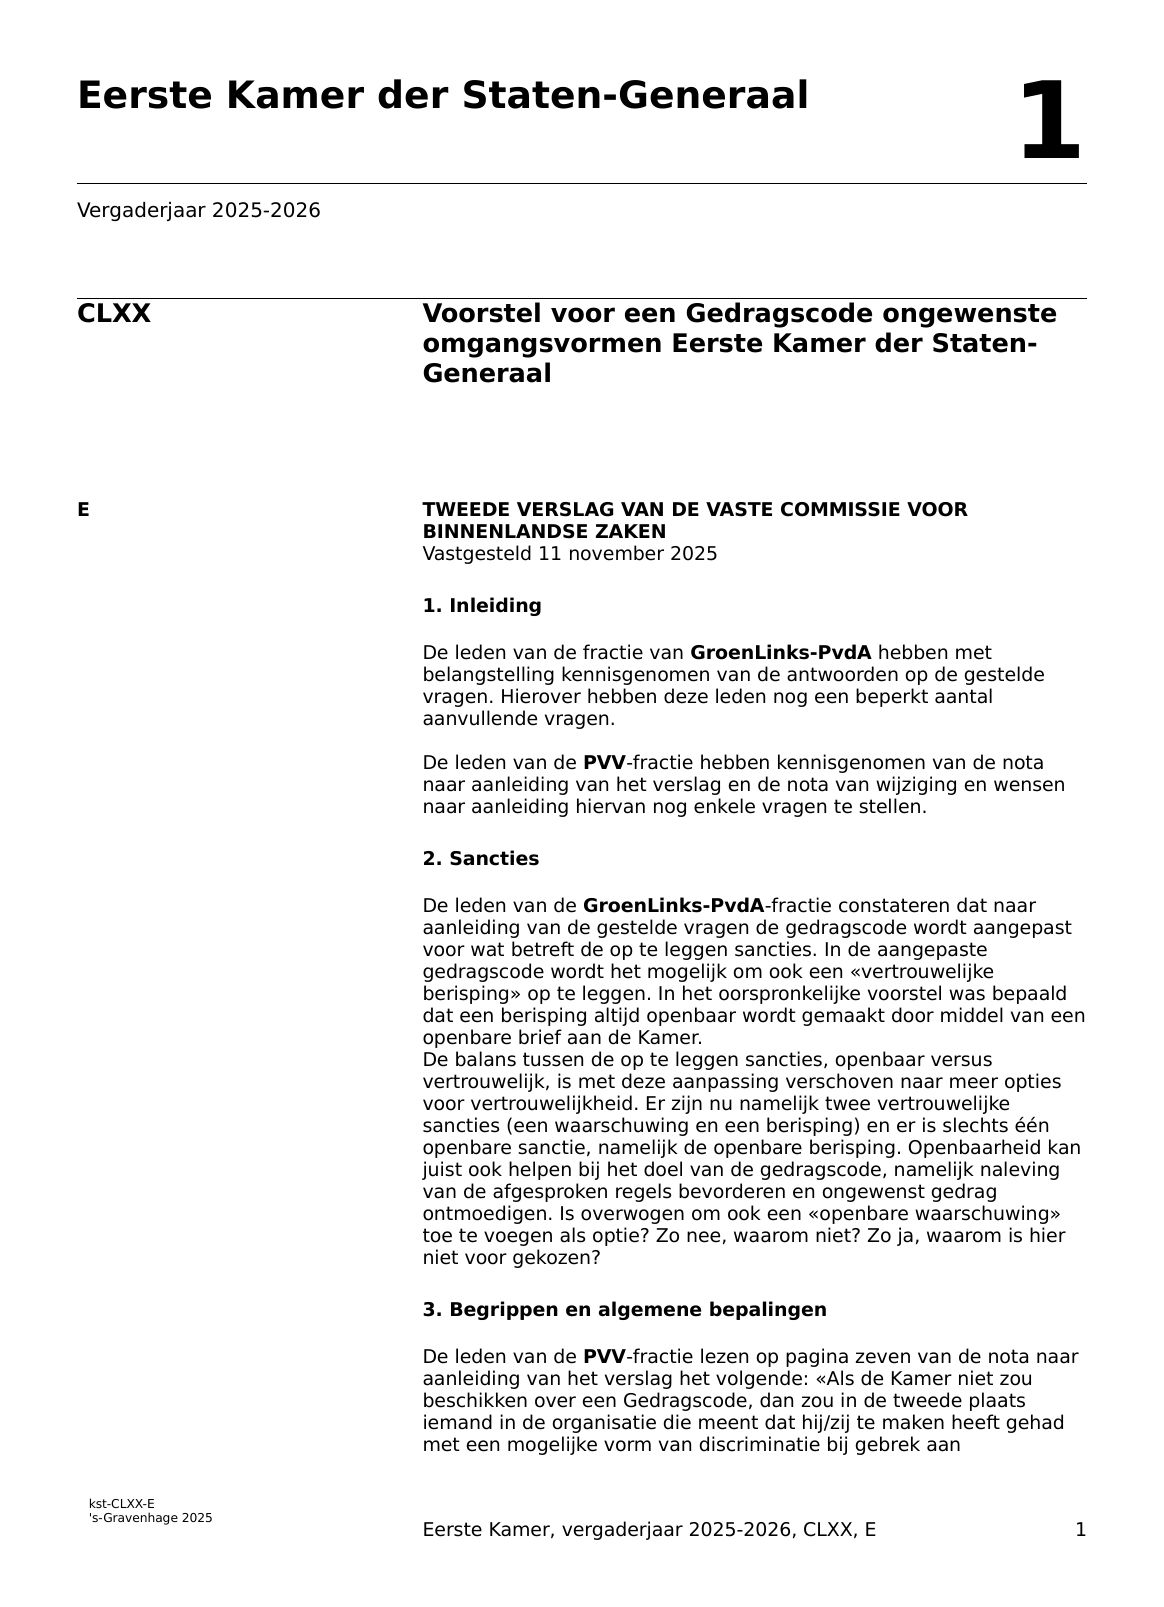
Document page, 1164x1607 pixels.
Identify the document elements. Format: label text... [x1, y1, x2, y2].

text kst-CLXX-E [88, 1497, 323, 1511]
table_header 1 [886, 59, 1087, 183]
table_cell Vergaderjaar 2025-2026 [77, 184, 1087, 298]
subtitle 3. Begrippen en algemene bepalingen [422, 1299, 1087, 1321]
text 's-Gravenhage 2025 [88, 1511, 323, 1525]
text De balans tussen de op te leggen sancties, openbaar versus vertrouwelijk, is met deze aanpassing verschoven naar meer opties voor vertrouwelijkheid. Er zijn nu namelijk twee vertrouwelijke sancties (een waarschuwing en een berisping) en er is slechts één openbare sanctie, namelijk de openbare berisping. Openbaarheid kan juist ook helpen bij het doel van de gedragscode, namelijk naleving van de afgesproken regels bevorderen en ongewenst gedrag ontmoedigen. Is overwogen om ook een «openbare waarschuwing» toe te voegen als optie? Zo nee, waarom niet? Zo ja, waarom is hier niet voor gekozen? [422, 1049, 1087, 1269]
subtitle E TWEEDE VERSLAG VAN DE VASTE COMMISSIE VOOR BINNENLANDSE ZAKEN [77, 499, 1087, 543]
text De leden van de fractie van GroenLinks-PvdA hebben met belangstelling kennisgenomen van de antwoorden op de gestelde vragen. Hierover hebben deze leden nog een beperkt aantal aanvullende vragen. [422, 642, 1087, 730]
text De leden van de GroenLinks-PvdA-fractie constateren dat naar aanleiding van de gestelde vragen de gedragscode wordt aangepast voor wat betreft de op te leggen sancties. In de aangepaste gedragscode wordt het mogelijk om ook een «vertrouwelijke berisping» op te leggen. In het oorspronkelijke voorstel was bepaald dat een berisping altijd openbaar wordt gemaakt door middel van een openbare brief aan de Kamer. [422, 895, 1087, 1049]
subtitle 2. Sancties [422, 848, 1087, 870]
subtitle 1. Inleiding [422, 595, 1087, 617]
text De leden van de PVV-fractie lezen op pagina zeven van de nota naar aanleiding van het verslag het volgende: «Als de Kamer niet zou beschikken over een Gedragscode, dan zou in de tweede plaats iemand in de organisatie die meent dat hij/zij te maken heeft gehad met een mogelijke vorm van discriminatie bij gebrek aan [422, 1346, 1087, 1456]
subtitle CLXX Voorstel voor een Gedragscode ongewenste omgangsvormen Eerste Kamer der Staten-Generaal [77, 299, 1087, 388]
text Vastgesteld 11 november 2025 [422, 543, 1087, 565]
table_header Eerste Kamer der Staten-Generaal [77, 59, 886, 183]
text De leden van de PVV-fractie hebben kennisgenomen van de nota naar aanleiding van het verslag en de nota van wijziging en wensen naar aanleiding hiervan nog enkele vragen te stellen. [422, 752, 1087, 818]
